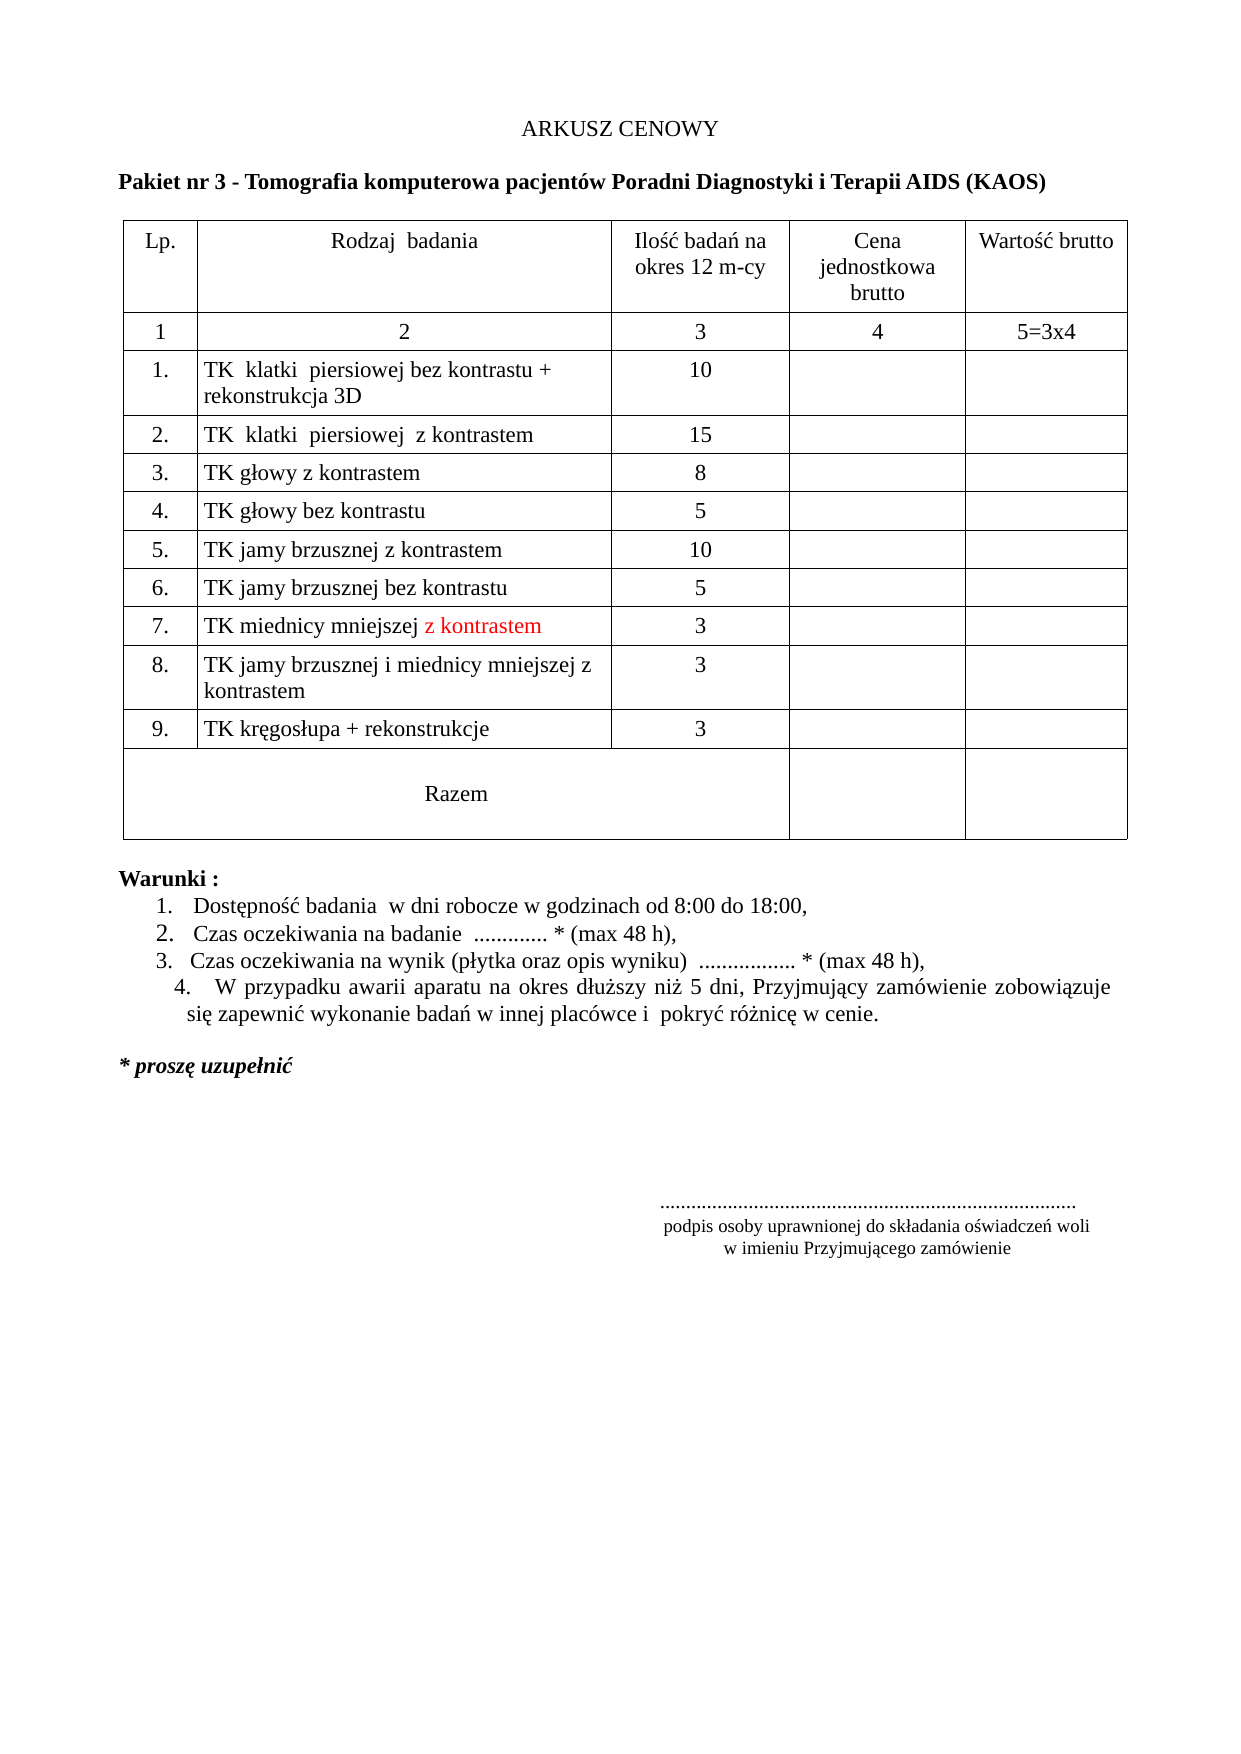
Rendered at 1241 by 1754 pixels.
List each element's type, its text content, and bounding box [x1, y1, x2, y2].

table_cell TK kręgosłupa + rekonstrukcje [198, 710, 611, 747]
table_cell [790, 351, 965, 414]
table_cell 5. [124, 531, 197, 568]
table_cell TK jamy brzusznej bez kontrastu [198, 569, 611, 606]
table_cell 2. [124, 416, 197, 453]
table_cell 3 [612, 313, 789, 350]
table_header Wartość brutto [966, 221, 1127, 311]
table_cell 5 [612, 569, 789, 606]
table_cell TK miednicy mniejszej z kontrastem [198, 607, 611, 644]
table_cell 8 [612, 454, 789, 491]
table_cell [790, 531, 965, 568]
table_cell 9. [124, 710, 197, 747]
text 3. Czas oczekiwania na wynik (płytka oraz opis wyniku) ................. * (max 48 h), [156, 947, 1122, 973]
table_cell 10 [612, 531, 789, 568]
table_cell 4. [124, 492, 197, 529]
table_cell 5=3x4 [966, 313, 1127, 350]
table_cell TK głowy bez kontrastu [198, 492, 611, 529]
table_cell 1. [124, 351, 197, 414]
text 4. W przypadku awarii aparatu na okres dłuższy niż 5 dni, Przyjmujący zamówienie zobowiązuje się zapewnić wykonanie badań w innej placówce i pokryć różnicę w cenie. [118, 973, 1122, 1026]
table_cell [966, 710, 1127, 747]
table_header Cena jednostkowa brutto [790, 221, 965, 311]
table_cell 8. [124, 646, 197, 709]
list Czas oczekiwania na badanie ............. * (max 48 h), [156, 918, 1122, 947]
table_cell [966, 607, 1127, 644]
table_cell [966, 646, 1127, 709]
table_cell 6. [124, 569, 197, 606]
text ................................................................................ podpis osoby uprawnionej do składania oświadczeń woli w imieniu Przyjmującego zamówienie [487, 1189, 1122, 1258]
table_cell 10 [612, 351, 789, 414]
table_header Rodzaj badania [198, 221, 611, 311]
table_cell [966, 351, 1127, 414]
table_cell TK klatki piersiowej bez kontrastu + rekonstrukcja 3D [198, 351, 611, 414]
table_header Lp. [124, 221, 197, 311]
table_cell 15 [612, 416, 789, 453]
text ARKUSZ CENOWY [118, 115, 1122, 141]
table_cell TK klatki piersiowej z kontrastem [198, 416, 611, 453]
table_cell [790, 710, 965, 747]
table_cell 4 [790, 313, 965, 350]
table_cell 1 [124, 313, 197, 350]
table_cell 3 [612, 710, 789, 747]
table_cell [966, 492, 1127, 529]
table_cell 2 [198, 313, 611, 350]
table_cell [966, 416, 1127, 453]
table_cell 3 [612, 607, 789, 644]
table_cell TK jamy brzusznej i miednicy mniejszej z kontrastem [198, 646, 611, 709]
table_cell [790, 454, 965, 491]
table_cell [966, 531, 1127, 568]
table_cell [966, 454, 1127, 491]
table_cell TK głowy z kontrastem [198, 454, 611, 491]
table_header Ilość badań na okres 12 m-cy [612, 221, 789, 311]
table_cell 7. [124, 607, 197, 644]
list Dostępność badania w dni robocze w godzinach od 8:00 do 18:00, [156, 892, 1122, 918]
table_cell [790, 646, 965, 709]
table_cell [790, 492, 965, 529]
text Warunki : [118, 865, 1122, 892]
table_cell [790, 569, 965, 606]
text Pakiet nr 3 - Tomografia komputerowa pacjentów Poradni Diagnostyki i Terapii AIDS (KAOS) [118, 168, 1122, 194]
table_cell [790, 416, 965, 453]
table_cell TK jamy brzusznej z kontrastem [198, 531, 611, 568]
table_cell 3 [612, 646, 789, 709]
table_cell 3. [124, 454, 197, 491]
table_cell Razem [124, 749, 789, 838]
table_cell [966, 569, 1127, 606]
table_cell 5 [612, 492, 789, 529]
table_cell [790, 749, 965, 838]
table_cell [966, 749, 1127, 838]
table_cell [790, 607, 965, 644]
text * proszę uzupełnić [118, 1052, 1122, 1079]
